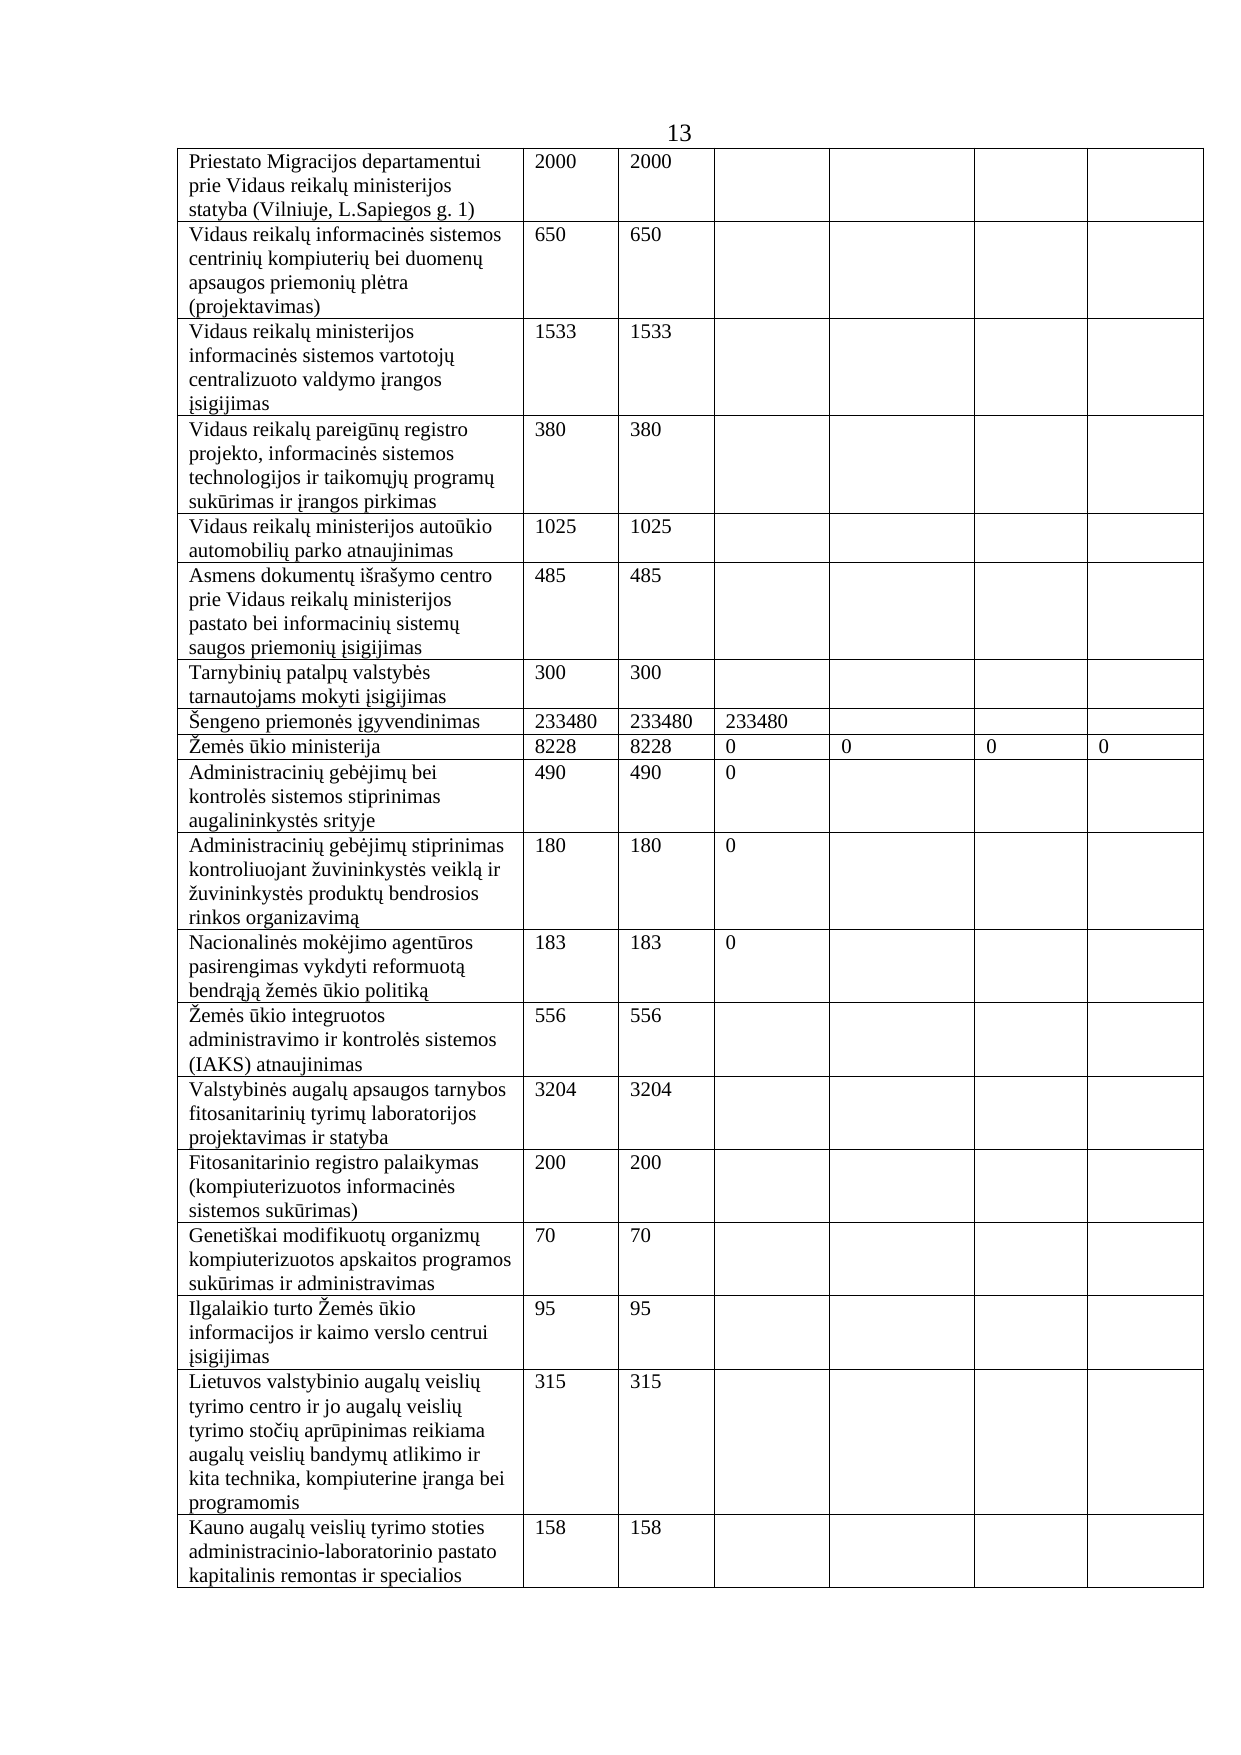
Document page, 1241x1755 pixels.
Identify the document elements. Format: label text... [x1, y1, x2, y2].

table_cell 1025 [524, 514, 618, 562]
table_cell 0 [975, 735, 1087, 758]
table_cell Priestato Migracijos departamentui prie Vidaus reikalų ministerijos statyba (Vilniuje, L.Sapiegos g. 1) [178, 149, 523, 221]
table_cell [830, 1077, 974, 1149]
table_cell [1088, 563, 1203, 659]
table_cell [830, 149, 974, 221]
table_cell Vidaus reikalų informacinės sistemos centrinių kompiuterių bei duomenų apsaugos priemonių plėtra (projektavimas) [178, 222, 523, 318]
table_cell [830, 1296, 974, 1368]
table_cell 0 [830, 735, 974, 758]
table_cell [975, 1370, 1087, 1514]
table_cell 0 [715, 930, 829, 1002]
table_cell [1088, 514, 1203, 562]
table_cell Asmens dokumentų išrašymo centro prie Vidaus reikalų ministerijos pastato bei informacinių sistemų saugos priemonių įsigijimas [178, 563, 523, 659]
table_cell 1025 [619, 514, 714, 562]
table_cell [975, 416, 1087, 513]
table_cell Žemės ūkio ministerija [178, 735, 523, 758]
table_cell [975, 833, 1087, 929]
table_cell [975, 1077, 1087, 1149]
table_cell [1088, 1077, 1203, 1149]
table_cell [830, 660, 974, 708]
table_cell [830, 222, 974, 318]
table_cell 180 [619, 833, 714, 929]
table_cell [975, 563, 1087, 659]
table_cell 315 [619, 1370, 714, 1514]
table_cell Šengeno priemonės įgyvendinimas [178, 709, 523, 733]
table_cell [830, 930, 974, 1002]
table_cell [830, 1370, 974, 1514]
table_cell [830, 1515, 974, 1587]
table_cell [715, 563, 829, 659]
table_cell 180 [524, 833, 618, 929]
table_cell [975, 760, 1087, 832]
table_cell [830, 563, 974, 659]
table_cell [975, 1150, 1087, 1222]
table_cell Vidaus reikalų ministerijos informacinės sistemos vartotojų centralizuoto valdymo įrangos įsigijimas [178, 319, 523, 415]
table_cell [975, 149, 1087, 221]
table_cell [1088, 222, 1203, 318]
table_cell [830, 760, 974, 832]
table_cell Kauno augalų veislių tyrimo stoties administracinio-laboratorinio pastato kapitalinis remontas ir specialios [178, 1515, 523, 1587]
table_cell 8228 [619, 735, 714, 758]
table_cell 315 [524, 1370, 618, 1514]
table_cell [975, 930, 1087, 1002]
table_cell [1088, 1150, 1203, 1222]
table_cell Administracinių gebėjimų bei kontrolės sistemos stiprinimas augalininkystės srityje [178, 760, 523, 832]
table_cell [1088, 1003, 1203, 1076]
table_cell 0 [1088, 735, 1203, 758]
table_cell [1088, 1296, 1203, 1368]
table_cell 2000 [619, 149, 714, 221]
table_cell [1088, 1223, 1203, 1295]
table_cell [715, 1077, 829, 1149]
table_cell Vidaus reikalų pareigūnų registro projekto, informacinės sistemos technologijos ir taikomųjų programų sukūrimas ir įrangos pirkimas [178, 416, 523, 513]
table_cell 300 [619, 660, 714, 708]
table_cell [1088, 416, 1203, 513]
table_cell Ilgalaikio turto Žemės ūkio informacijos ir kaimo verslo centrui įsigijimas [178, 1296, 523, 1368]
table_cell [975, 1296, 1087, 1368]
table_cell [830, 1223, 974, 1295]
table_cell [830, 319, 974, 415]
table_cell Genetiškai modifikuotų organizmų kompiuterizuotos apskaitos programos sukūrimas ir administravimas [178, 1223, 523, 1295]
table_cell [715, 319, 829, 415]
table_cell 490 [619, 760, 714, 832]
table_cell 650 [619, 222, 714, 318]
table_cell [1088, 760, 1203, 832]
table_cell 300 [524, 660, 618, 708]
table_cell 1533 [524, 319, 618, 415]
table_cell [715, 222, 829, 318]
table_cell [715, 1223, 829, 1295]
table_cell [830, 709, 974, 733]
table_cell 0 [715, 760, 829, 832]
table_cell 8228 [524, 735, 618, 758]
table_cell [715, 1003, 829, 1076]
table_cell Tarnybinių patalpų valstybės tarnautojams mokyti įsigijimas [178, 660, 523, 708]
table_cell 200 [524, 1150, 618, 1222]
table_cell 485 [524, 563, 618, 659]
table_cell 490 [524, 760, 618, 832]
table_cell Nacionalinės mokėjimo agentūros pasirengimas vykdyti reformuotą bendrąją žemės ūkio politiką [178, 930, 523, 1002]
table_cell Žemės ūkio integruotos administravimo ir kontrolės sistemos (IAKS) atnaujinimas [178, 1003, 523, 1076]
table_cell [830, 514, 974, 562]
table_cell [830, 833, 974, 929]
table_cell [830, 416, 974, 513]
table_cell Vidaus reikalų ministerijos autoūkio automobilių parko atnaujinimas [178, 514, 523, 562]
table_cell 485 [619, 563, 714, 659]
table_cell [715, 149, 829, 221]
table_cell Lietuvos valstybinio augalų veislių tyrimo centro ir jo augalų veislių tyrimo stočių aprūpinimas reikiama augalų veislių bandymų atlikimo ir kita technika, kompiuterine įranga bei programomis [178, 1370, 523, 1514]
table_cell [975, 1003, 1087, 1076]
table_cell [975, 709, 1087, 733]
table_cell 70 [619, 1223, 714, 1295]
table_cell 556 [524, 1003, 618, 1076]
table_cell [975, 1223, 1087, 1295]
table_cell [830, 1150, 974, 1222]
table_cell [1088, 930, 1203, 1002]
table_cell 70 [524, 1223, 618, 1295]
table_cell [715, 1515, 829, 1587]
table_cell 3204 [619, 1077, 714, 1149]
table_cell [715, 416, 829, 513]
table_cell [715, 514, 829, 562]
table_cell 95 [524, 1296, 618, 1368]
table_cell [1088, 319, 1203, 415]
table_cell [975, 660, 1087, 708]
table_cell 0 [715, 833, 829, 929]
table_cell Administracinių gebėjimų stiprinimas kontroliuojant žuvininkystės veiklą ir žuvininkystės produktų bendrosios rinkos organizavimą [178, 833, 523, 929]
table_cell 650 [524, 222, 618, 318]
table_cell [975, 514, 1087, 562]
table_cell [1088, 709, 1203, 733]
table_cell 158 [619, 1515, 714, 1587]
table_cell 2000 [524, 149, 618, 221]
table_cell [975, 1515, 1087, 1587]
table_cell 380 [619, 416, 714, 513]
table_cell 0 [715, 735, 829, 758]
table_cell [1088, 149, 1203, 221]
table_cell [1088, 833, 1203, 929]
table_cell [715, 660, 829, 708]
table_cell 3204 [524, 1077, 618, 1149]
table_cell 158 [524, 1515, 618, 1587]
table_cell [715, 1370, 829, 1514]
table_cell 183 [619, 930, 714, 1002]
table_cell 200 [619, 1150, 714, 1222]
table_cell 1533 [619, 319, 714, 415]
table_cell [830, 1003, 974, 1076]
table_cell 233480 [619, 709, 714, 733]
table_cell Valstybinės augalų apsaugos tarnybos fitosanitarinių tyrimų laboratorijos projektavimas ir statyba [178, 1077, 523, 1149]
table_cell [1088, 660, 1203, 708]
table_cell 233480 [715, 709, 829, 733]
table_cell 95 [619, 1296, 714, 1368]
table_cell [1088, 1515, 1203, 1587]
table_cell 380 [524, 416, 618, 513]
table_cell [715, 1150, 829, 1222]
table_cell 233480 [524, 709, 618, 733]
table_cell [1088, 1370, 1203, 1514]
table_cell 183 [524, 930, 618, 1002]
table_cell [715, 1296, 829, 1368]
table_cell [975, 222, 1087, 318]
table_cell 556 [619, 1003, 714, 1076]
table_cell Fitosanitarinio registro palaikymas (kompiuterizuotos informacinės sistemos sukūrimas) [178, 1150, 523, 1222]
table_cell [975, 319, 1087, 415]
